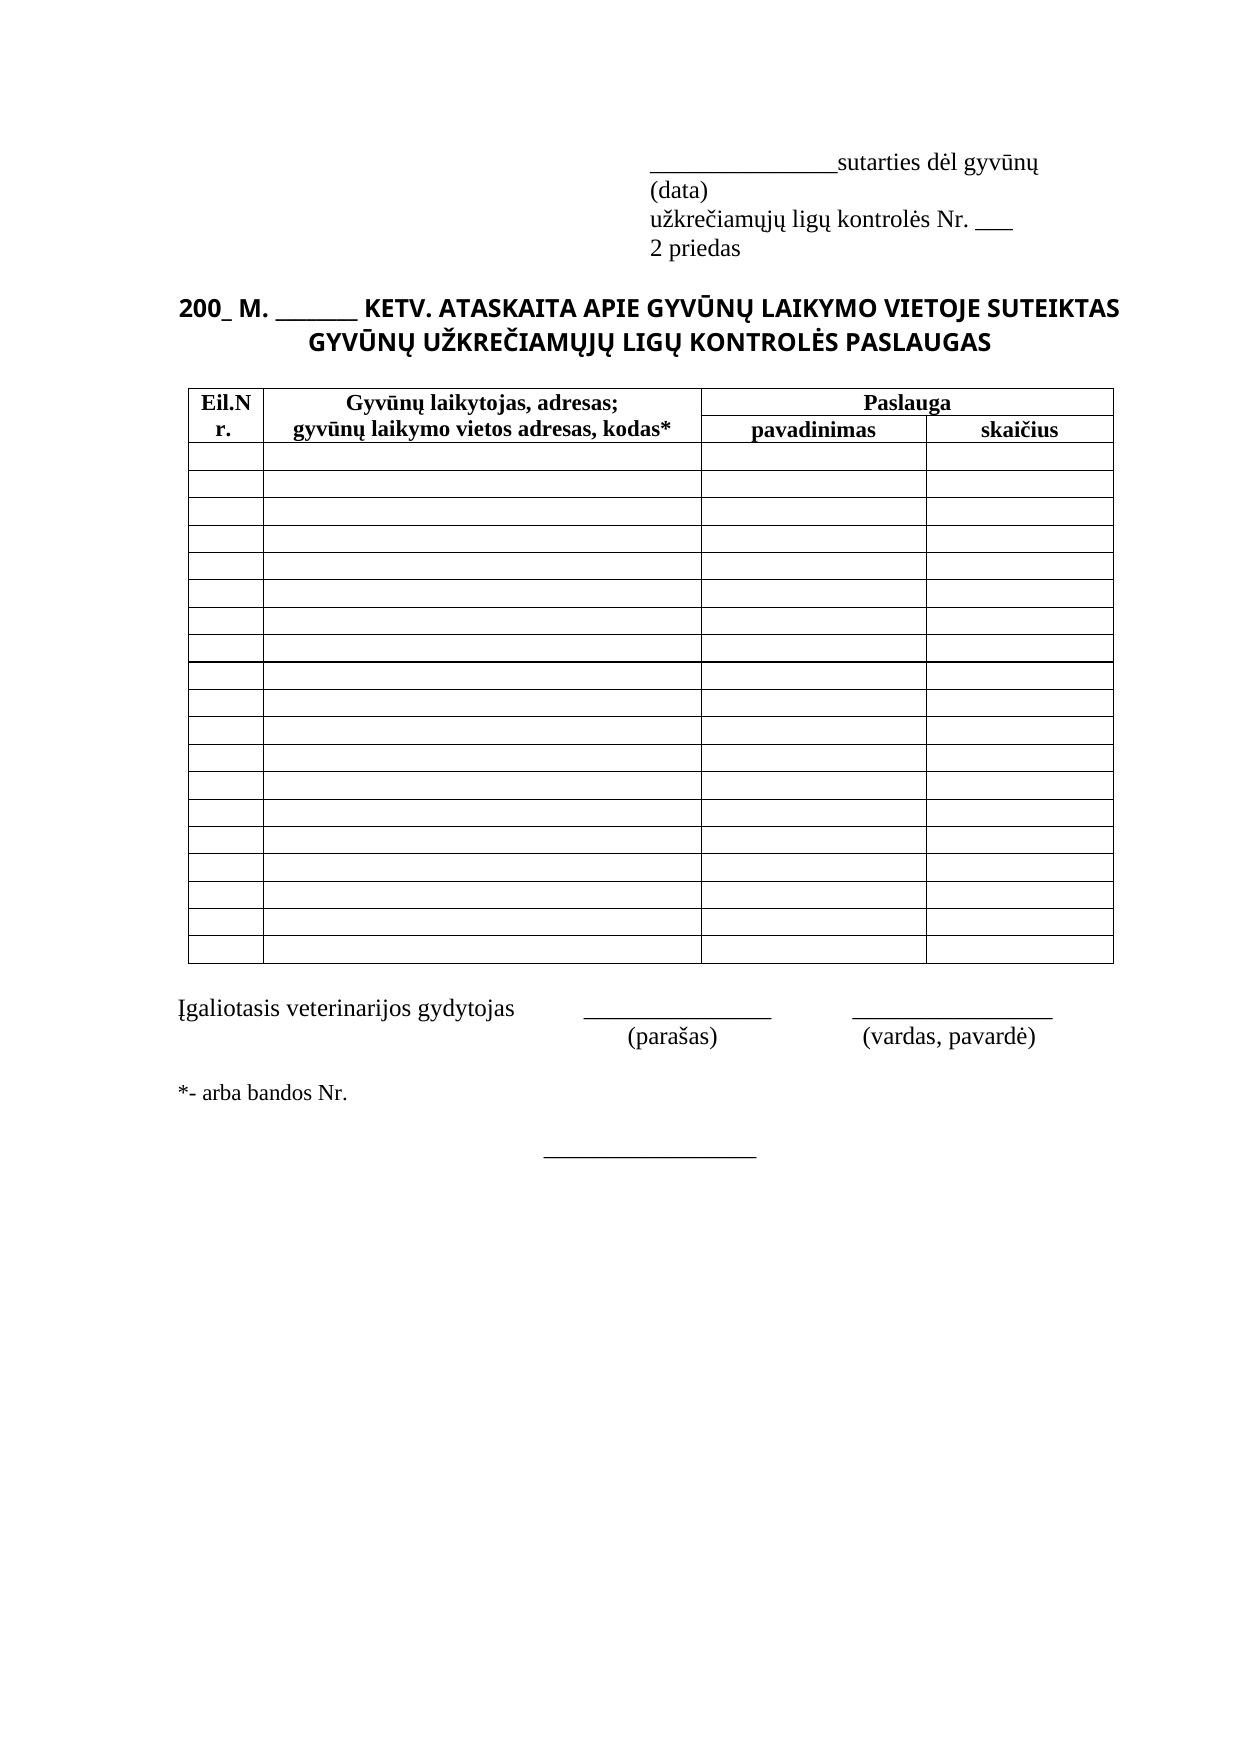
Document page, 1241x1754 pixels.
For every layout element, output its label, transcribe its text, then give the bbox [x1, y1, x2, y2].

table_cell [264, 745, 701, 771]
table_cell [927, 882, 1113, 908]
table_cell [264, 608, 701, 634]
table_cell [927, 553, 1113, 579]
table_cell [264, 580, 701, 607]
table_cell [702, 443, 926, 470]
table_cell [189, 663, 263, 689]
table_cell [189, 936, 263, 963]
table_cell [702, 745, 926, 771]
table_cell [264, 635, 701, 661]
table_cell [702, 909, 926, 935]
table_cell [189, 827, 263, 853]
table_cell [702, 827, 926, 853]
table_cell [702, 526, 926, 552]
table_cell [927, 580, 1113, 607]
table_header Eil.Nr. [189, 389, 263, 442]
table_cell [702, 936, 926, 963]
table_cell [264, 498, 701, 524]
table_cell [264, 936, 701, 963]
text _______________sutarties dėl gyvūnų [650, 147, 1122, 176]
table_cell [702, 882, 926, 908]
table_cell [927, 498, 1113, 524]
table_cell [189, 800, 263, 826]
table_cell [189, 909, 263, 935]
table_cell [189, 772, 263, 798]
table_cell [264, 471, 701, 497]
table_cell [189, 471, 263, 497]
table_cell [927, 526, 1113, 552]
table_cell [264, 717, 701, 744]
table_cell [189, 854, 263, 881]
table_header Gyvūnų laikytojas, adresas; gyvūnų laikymo vietos adresas, kodas* [264, 389, 701, 442]
table_cell [189, 526, 263, 552]
table_cell [927, 717, 1113, 744]
table_cell [702, 854, 926, 881]
table_cell [702, 553, 926, 579]
table_cell [264, 526, 701, 552]
table_header Paslauga [702, 389, 1113, 415]
table_cell [189, 608, 263, 634]
table_cell [702, 498, 926, 524]
table_cell [189, 635, 263, 661]
text 2 priedas [650, 233, 1122, 262]
table_cell [189, 443, 263, 470]
table_cell [927, 471, 1113, 497]
text (data) [650, 176, 1122, 204]
table_cell [702, 690, 926, 716]
text 200_ M. ________ KETV. ATASKAITA APIE GYVŪNŲ LAIKYMO VIETOJE SUTEIKTAS GYVŪNŲ UŽKREČIAMŲJŲ LIGŲ KONTROLĖS PASLAUGAS [177, 291, 1122, 359]
table_cell [702, 608, 926, 634]
text užkrečiamųjų ligų kontrolės Nr. ___ [650, 204, 1122, 233]
table_cell [264, 909, 701, 935]
text *- arba bandos Nr. [177, 1079, 1122, 1105]
table_cell [264, 690, 701, 716]
table_cell [927, 936, 1113, 963]
table_cell [264, 663, 701, 689]
table_cell skaičius [927, 416, 1113, 442]
table_cell [702, 471, 926, 497]
table_cell [189, 553, 263, 579]
table_cell [189, 882, 263, 908]
table_cell [702, 717, 926, 744]
table_cell [927, 608, 1113, 634]
table_cell [264, 827, 701, 853]
table_cell [264, 800, 701, 826]
table_cell [927, 663, 1113, 689]
table_cell [264, 553, 701, 579]
table_cell [264, 854, 701, 881]
table_cell [702, 663, 926, 689]
table_cell [927, 909, 1113, 935]
table_cell [702, 800, 926, 826]
table_cell [189, 690, 263, 716]
table_cell [702, 772, 926, 798]
table_cell [189, 498, 263, 524]
table_cell pavadinimas [702, 416, 926, 442]
table_cell [702, 635, 926, 661]
table_cell [264, 772, 701, 798]
table_cell [927, 854, 1113, 881]
table_cell [264, 443, 701, 470]
table_cell [189, 745, 263, 771]
table_cell [927, 690, 1113, 716]
table_cell [189, 580, 263, 607]
table_cell [927, 443, 1113, 470]
text _________________ [177, 1132, 1122, 1160]
table_cell [927, 772, 1113, 798]
table_cell [927, 635, 1113, 661]
text Įgaliotasis veterinarijos gydytojas _______________ ________________ [177, 993, 1122, 1021]
table_cell [702, 580, 926, 607]
table_cell [927, 745, 1113, 771]
table_cell [189, 717, 263, 744]
table_cell [264, 882, 701, 908]
table_cell [927, 800, 1113, 826]
table_cell [927, 827, 1113, 853]
text (parašas) (vardas, pavardė) [627, 1021, 1122, 1050]
